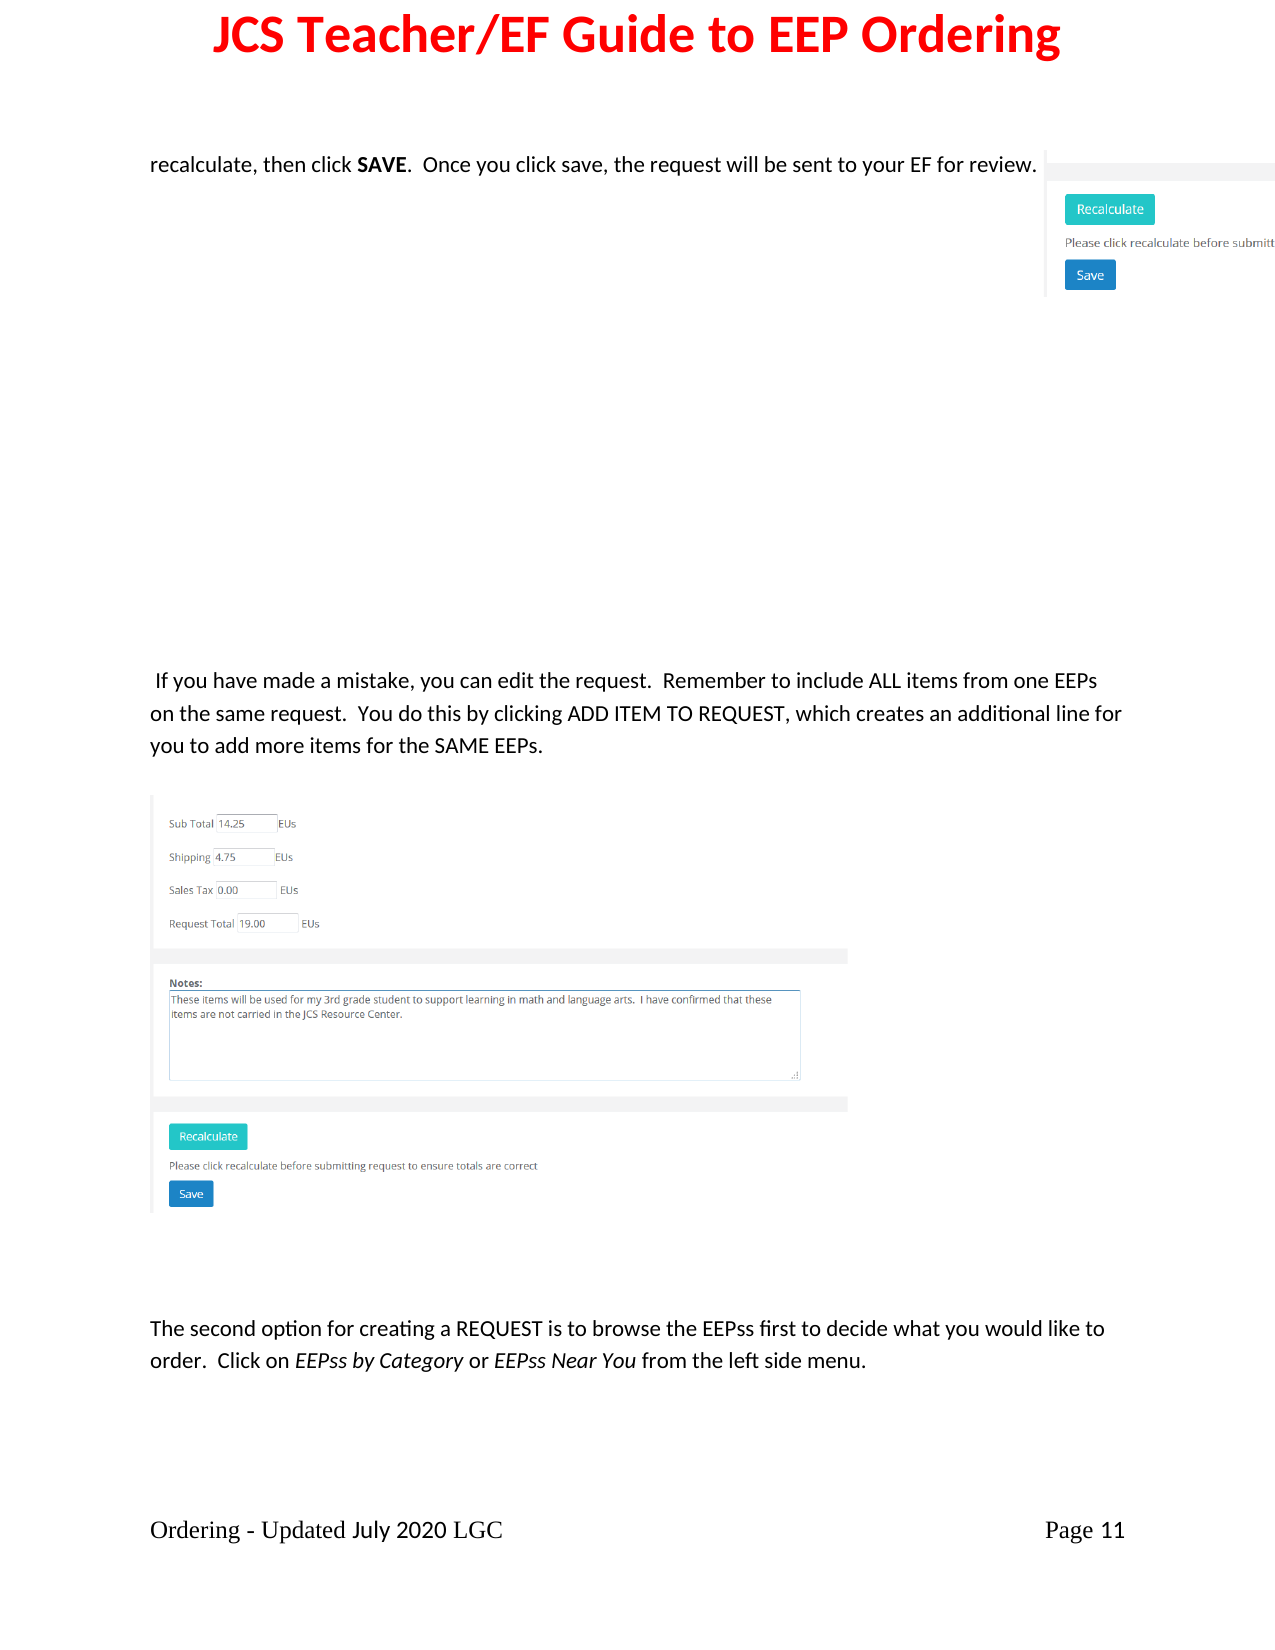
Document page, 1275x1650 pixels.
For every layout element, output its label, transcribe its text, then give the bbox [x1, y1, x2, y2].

text If you have made a mistake, you can edit the request. Remember to include ALL items from one EEPs on the same request. You do this by clicking ADD ITEM TO REQUEST, which creates an additional line for you to add more items for the SAME EEPs. [150, 667, 1125, 759]
picture [150, 795, 848, 1213]
picture [1043, 150, 1275, 297]
text recalculate, then click SAVE. Once you click save, the request will be sent to your EF for review. [150, 150, 1125, 662]
text The second option for creating a REQUEST is to browse the EEPss first to decide what you would like to order. Click on EEPss by Category or EEPss Near You from the left side menu. [150, 1314, 1125, 1374]
